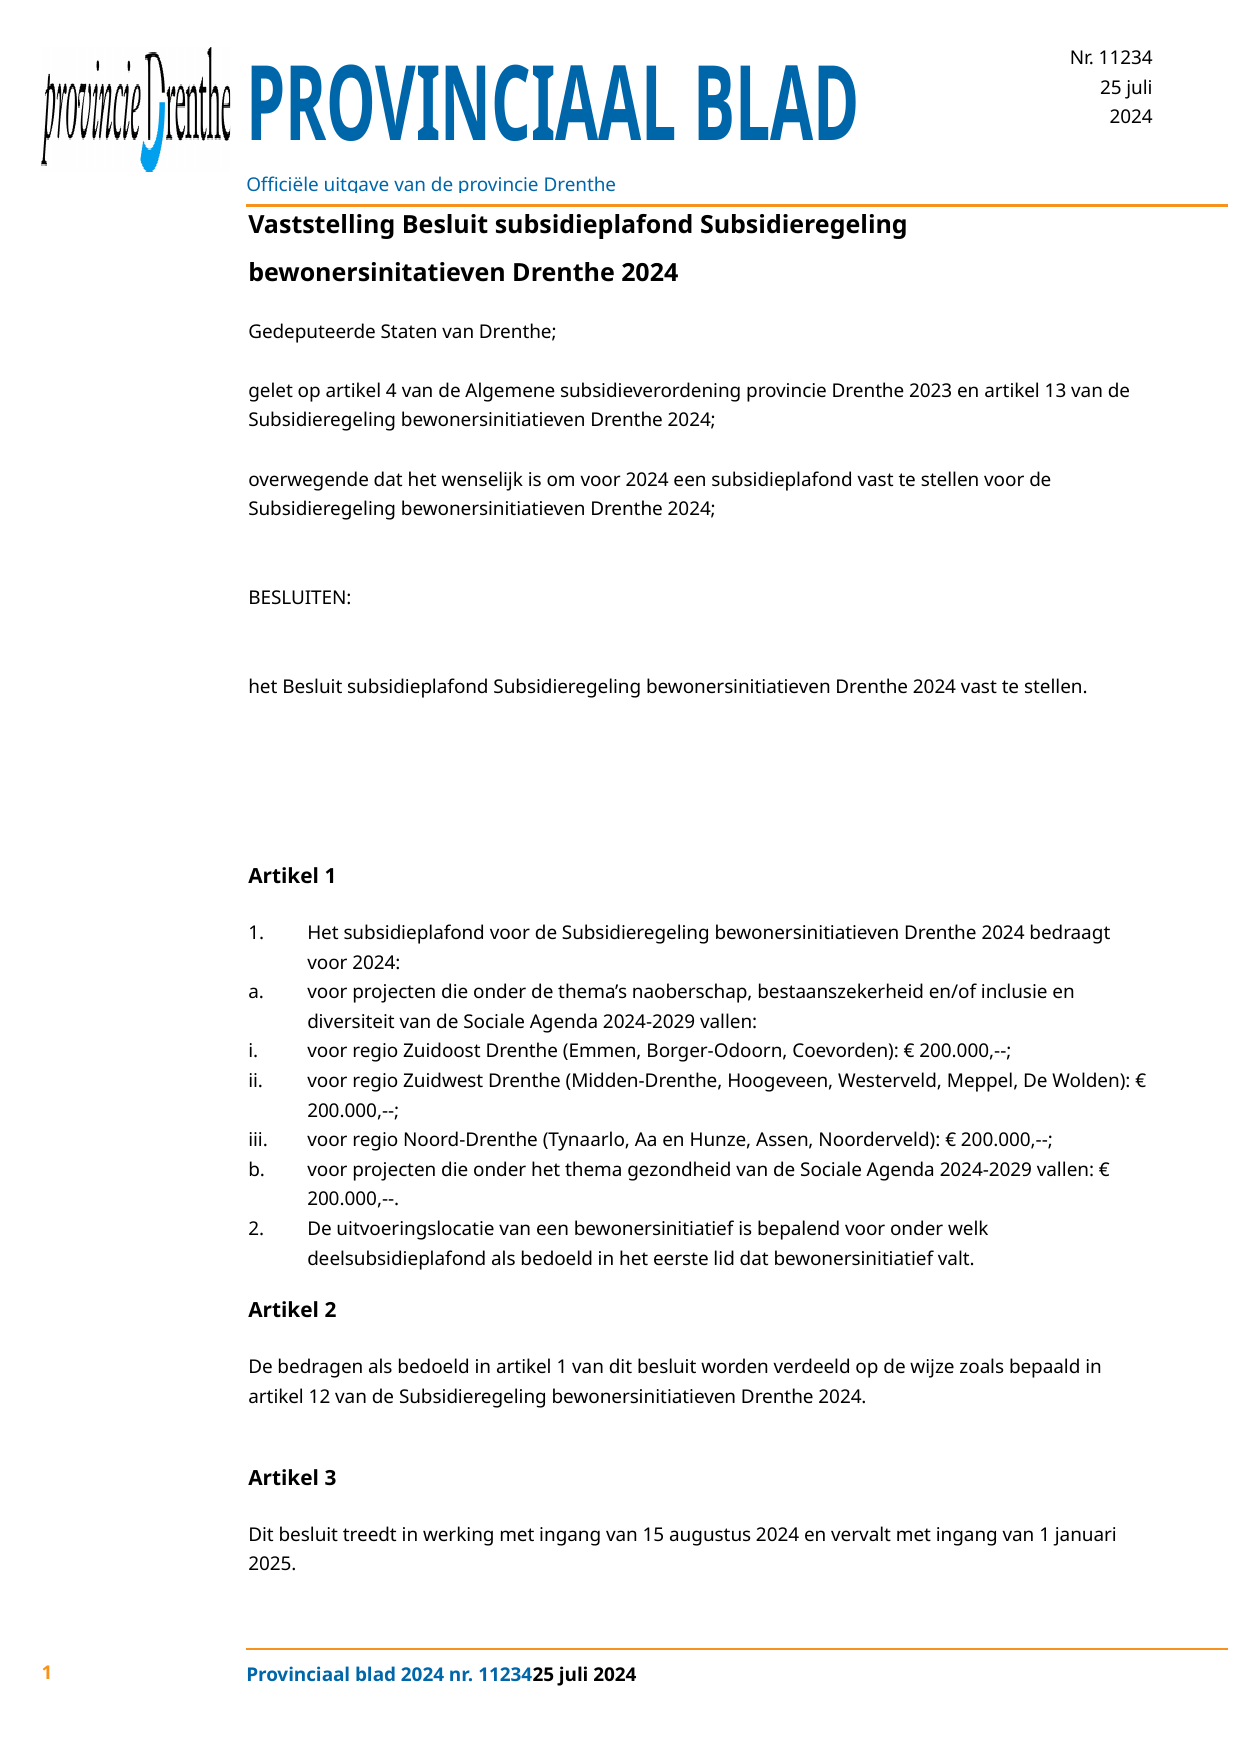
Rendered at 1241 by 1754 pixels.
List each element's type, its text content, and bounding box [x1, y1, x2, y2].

text Gedeputeerde Staten van Drenthe; [248, 318, 1152, 344]
text Vaststelling Besluit subsidieplafond Subsidieregeling bewonersinitatieven Drenthe 2024 [248, 207, 1152, 288]
text De bedragen als bedoeld in artikel 1 van dit besluit worden verdeeld op de wijze zoals bepaald in artikel 12 van de Subsidieregeling bewonersinitiatieven Drenthe 2024. [248, 1353, 1152, 1408]
list voor regio Zuidoost Drenthe (Emmen, Borger-Odoorn, Coevorden): € 200.000,--; [248, 1038, 1152, 1063]
text Artikel 1 [248, 861, 1152, 890]
text Dit besluit treedt in werking met ingang van 15 augustus 2024 en vervalt met ingang van 1 januari 2025. [248, 1521, 1152, 1576]
text het Besluit subsidieplafond Subsidieregeling bewonersinitiatieven Drenthe 2024 vast te stellen. [248, 673, 1152, 699]
text Artikel 2 [248, 1295, 1152, 1324]
list voor projecten die onder het thema gezondheid van de Sociale Agenda 2024-2029 vallen: € 200.000,--. [248, 1156, 1152, 1211]
text BESLUITEN: [248, 584, 1152, 610]
list voor projecten die onder de thema’s naoberschap, bestaanszekerheid en/of inclusie en diversiteit van de Sociale Agenda 2024-2029 vallen: [248, 978, 1152, 1034]
text overwegende dat het wenselijk is om voor 2024 een subsidieplafond vast te stellen voor de Subsidieregeling bewonersinitiatieven Drenthe 2024; [248, 466, 1152, 521]
list Het subsidieplafond voor de Subsidieregeling bewonersinitiatieven Drenthe 2024 bedraagt voor 2024: [248, 919, 1152, 975]
picture [41, 47, 231, 172]
list voor regio Noord-Drenthe (Tynaarlo, Aa en Hunze, Assen, Noorderveld): € 200.000,--; [248, 1126, 1152, 1152]
list voor regio Zuidwest Drenthe (Midden-Drenthe, Hoogeveen, Westerveld, Meppel, De Wolden): € 200.000,--; [248, 1067, 1152, 1123]
list De uitvoeringslocatie van een bewonersinitiatief is bepalend voor onder welk deelsubsidieplafond als bedoeld in het eerste lid dat bewonersinitiatief valt. [248, 1215, 1152, 1271]
text gelet op artikel 4 van de Algemene subsidieverordening provincie Drenthe 2023 en artikel 13 van de Subsidieregeling bewonersinitiatieven Drenthe 2024; [248, 377, 1152, 432]
text Artikel 3 [248, 1463, 1152, 1491]
